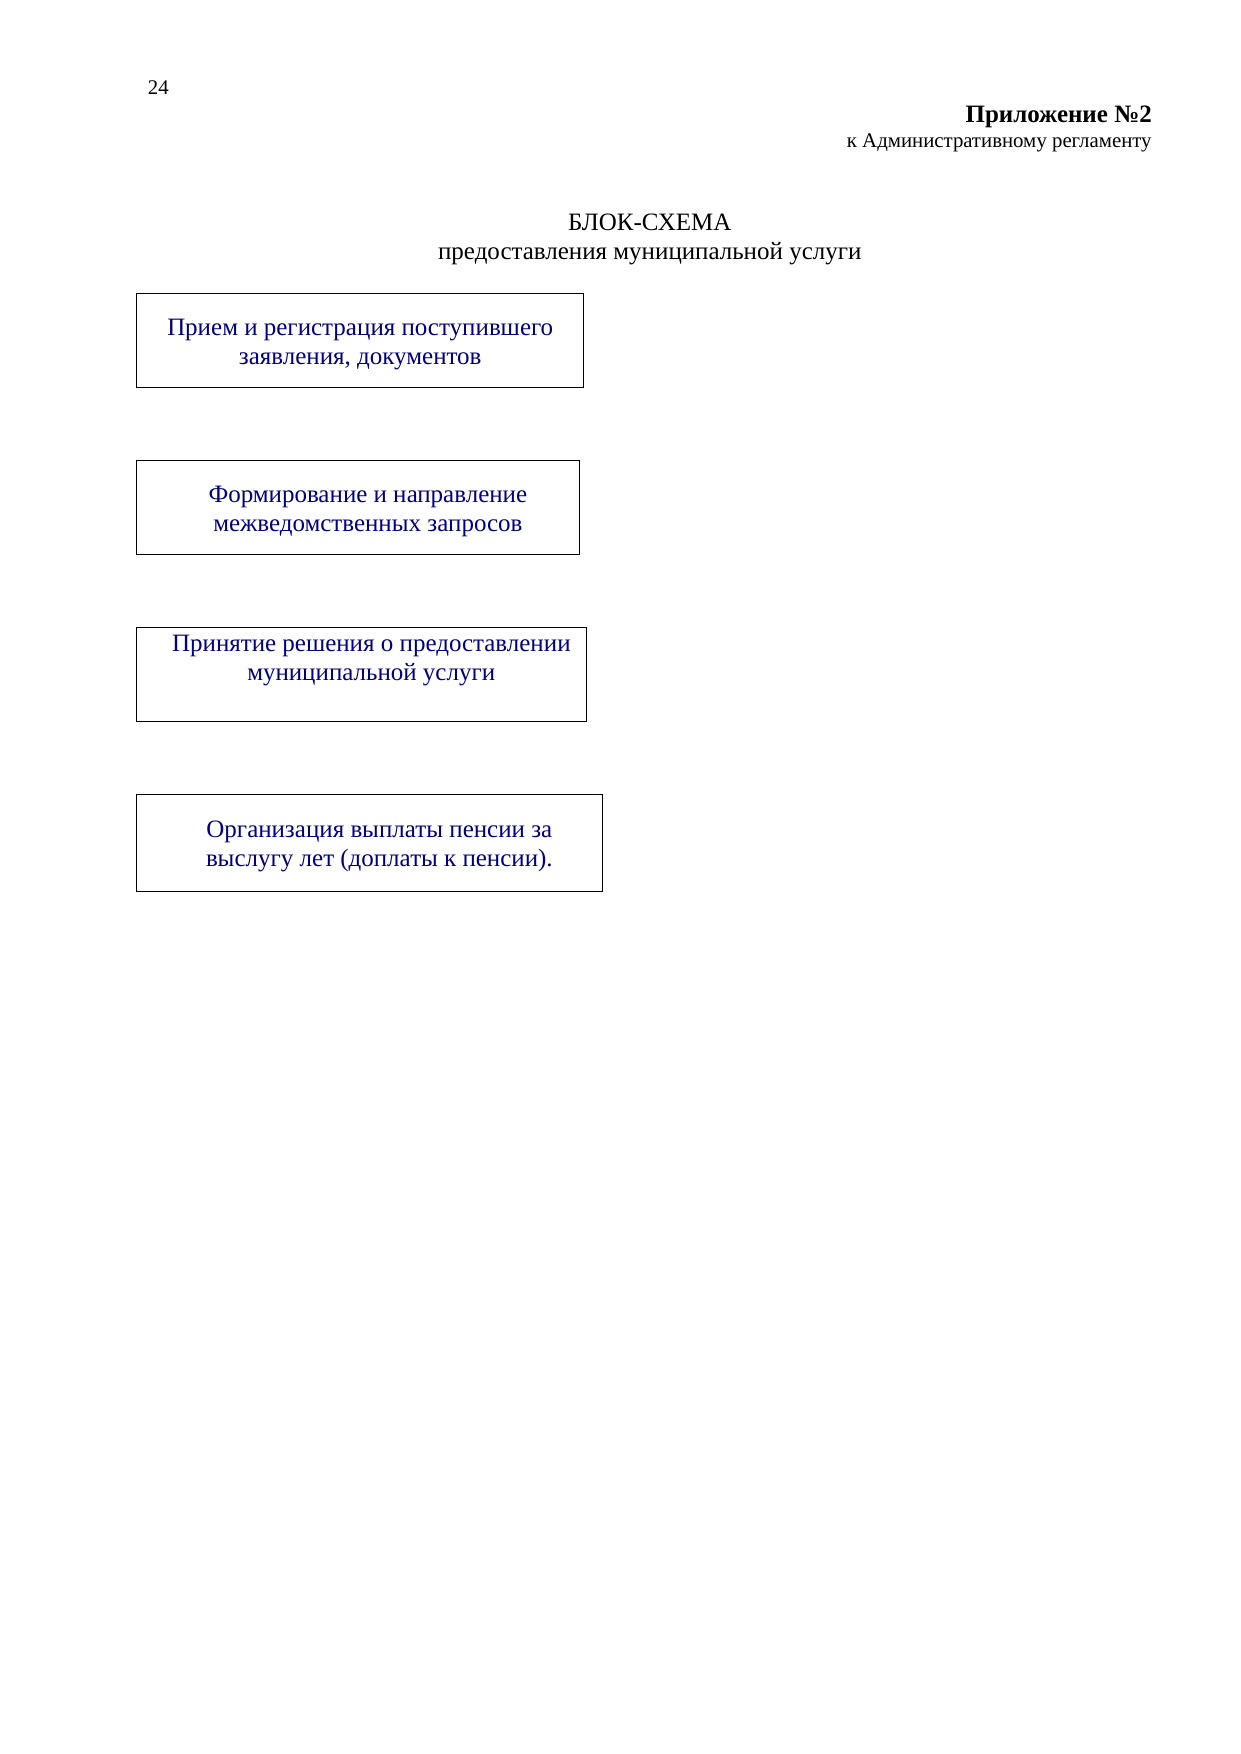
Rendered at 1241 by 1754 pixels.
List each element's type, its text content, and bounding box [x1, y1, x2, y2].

table_header Организация выплаты пенсии за выслугу лет (доплаты к пенсии). [137, 795, 602, 891]
table_header Принятие решения о предоставлении муниципальной услуги [137, 628, 586, 721]
text к Административному регламенту [148, 128, 1152, 152]
table_header Прием и регистрация поступившего заявления, документов [137, 294, 583, 387]
text Приложение №2 [148, 99, 1152, 128]
text предоставления муниципальной услуги [148, 236, 1152, 264]
table_header Формирование и направление межведомственных запросов [137, 461, 579, 554]
text БЛОК-СХЕМА [148, 207, 1152, 236]
